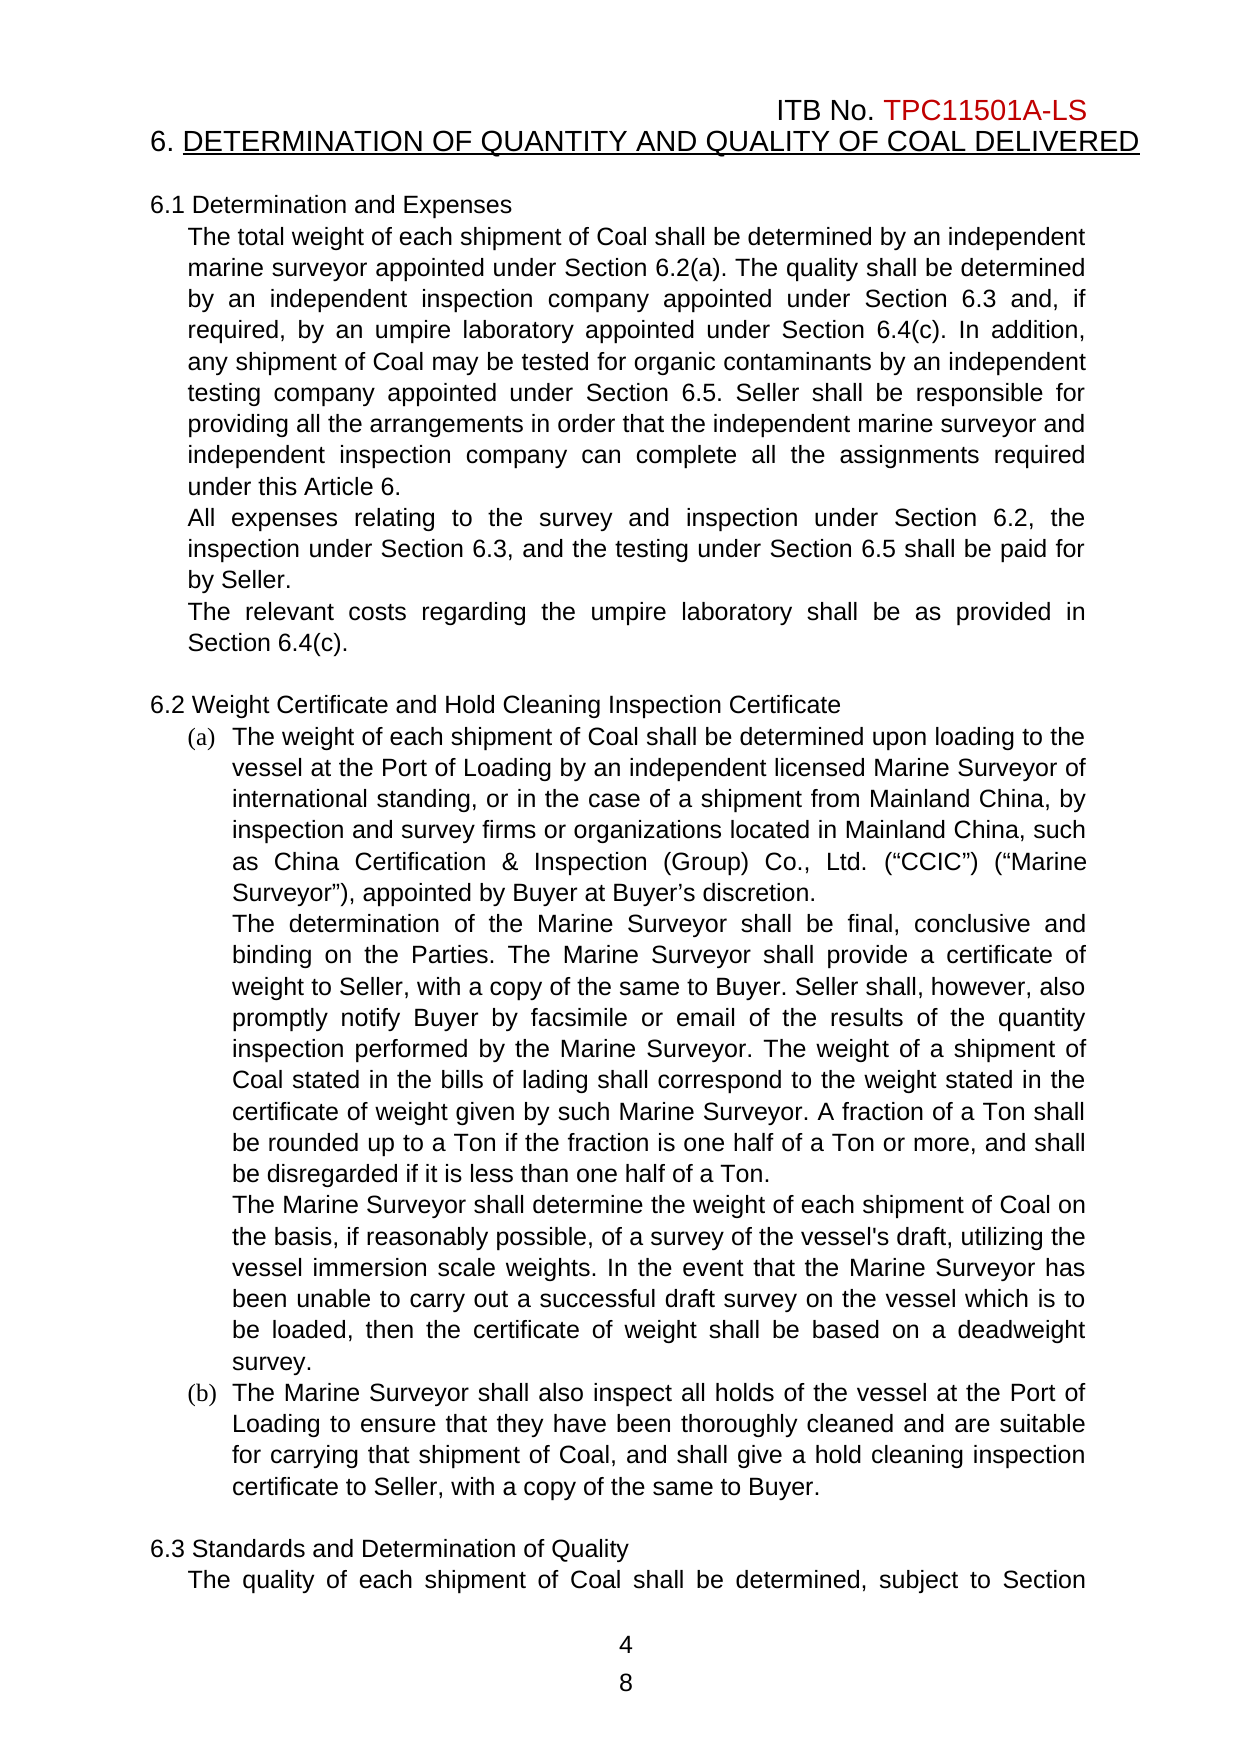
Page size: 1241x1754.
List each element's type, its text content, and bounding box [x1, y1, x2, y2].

text 6.2 Weight Certificate and Hold Cleaning Inspection Certificate [150, 689, 1192, 720]
text The quality of each shipment of Coal shall be determined, subject to Section [187, 1564, 1087, 1595]
list The weight of each shipment of Coal shall be determined upon loading to the vessel at the Port of Loading by an independent licensed Marine Surveyor of international standing, or in the case of a shipment from Mainland China, by inspection and survey firms or organizations located in Mainland China, such as China Certification & Inspection (Group) Co., Ltd. (“CCIC”) (“Marine Surveyor”), appointed by Buyer at Buyer’s discretion. [187, 720, 1087, 907]
text 6. DETERMINATION OF QUANTITY AND QUALITY OF COAL DELIVERED [150, 126, 1192, 157]
text 6.1 Determination and Expenses [150, 189, 1192, 220]
text All expenses relating to the survey and inspection under Section 6.2, the inspection under Section 6.3, and the testing under Section 6.5 shall be paid for by Seller. [187, 501, 1087, 595]
text The relevant costs regarding the umpire laboratory shall be as provided in Section 6.4(c). [187, 595, 1087, 657]
text The total weight of each shipment of Coal shall be determined by an independent marine surveyor appointed under Section 6.2(a). The quality shall be determined by an independent inspection company appointed under Section 6.3 and, if required, by an umpire laboratory appointed under Section 6.4(c). In addition, any shipment of Coal may be tested for organic contaminants by an independent testing company appointed under Section 6.5. Seller shall be responsible for providing all the arrangements in order that the independent marine surveyor and independent inspection company can complete all the assignments required under this Article 6. [187, 220, 1087, 501]
list The Marine Surveyor shall also inspect all holds of the vessel at the Port of Loading to ensure that they have been thoroughly cleaned and are suitable for carrying that shipment of Coal, and shall give a hold cleaning inspection certificate to Seller, with a copy of the same to Buyer. [187, 1376, 1087, 1501]
text 6.3 Standards and Determination of Quality [150, 1532, 1192, 1564]
text The determination of the Marine Surveyor shall be final, conclusive and binding on the Parties. The Marine Surveyor shall provide a certificate of weight to Seller, with a copy of the same to Buyer. Seller shall, however, also promptly notify Buyer by facsimile or email of the results of the quantity inspection performed by the Marine Surveyor. The weight of a shipment of Coal stated in the bills of lading shall correspond to the weight stated in the certificate of weight given by such Marine Surveyor. A fraction of a Ton shall be rounded up to a Ton if the fraction is one half of a Ton or more, and shall be disregarded if it is less than one half of a Ton. [232, 907, 1087, 1189]
text The Marine Surveyor shall determine the weight of each shipment of Coal on the basis, if reasonably possible, of a survey of the vessel's draft, utilizing the vessel immersion scale weights. In the event that the Marine Surveyor has been unable to carry out a successful draft survey on the vessel which is to be loaded, then the certificate of weight shall be based on a deadweight survey. [232, 1189, 1087, 1376]
